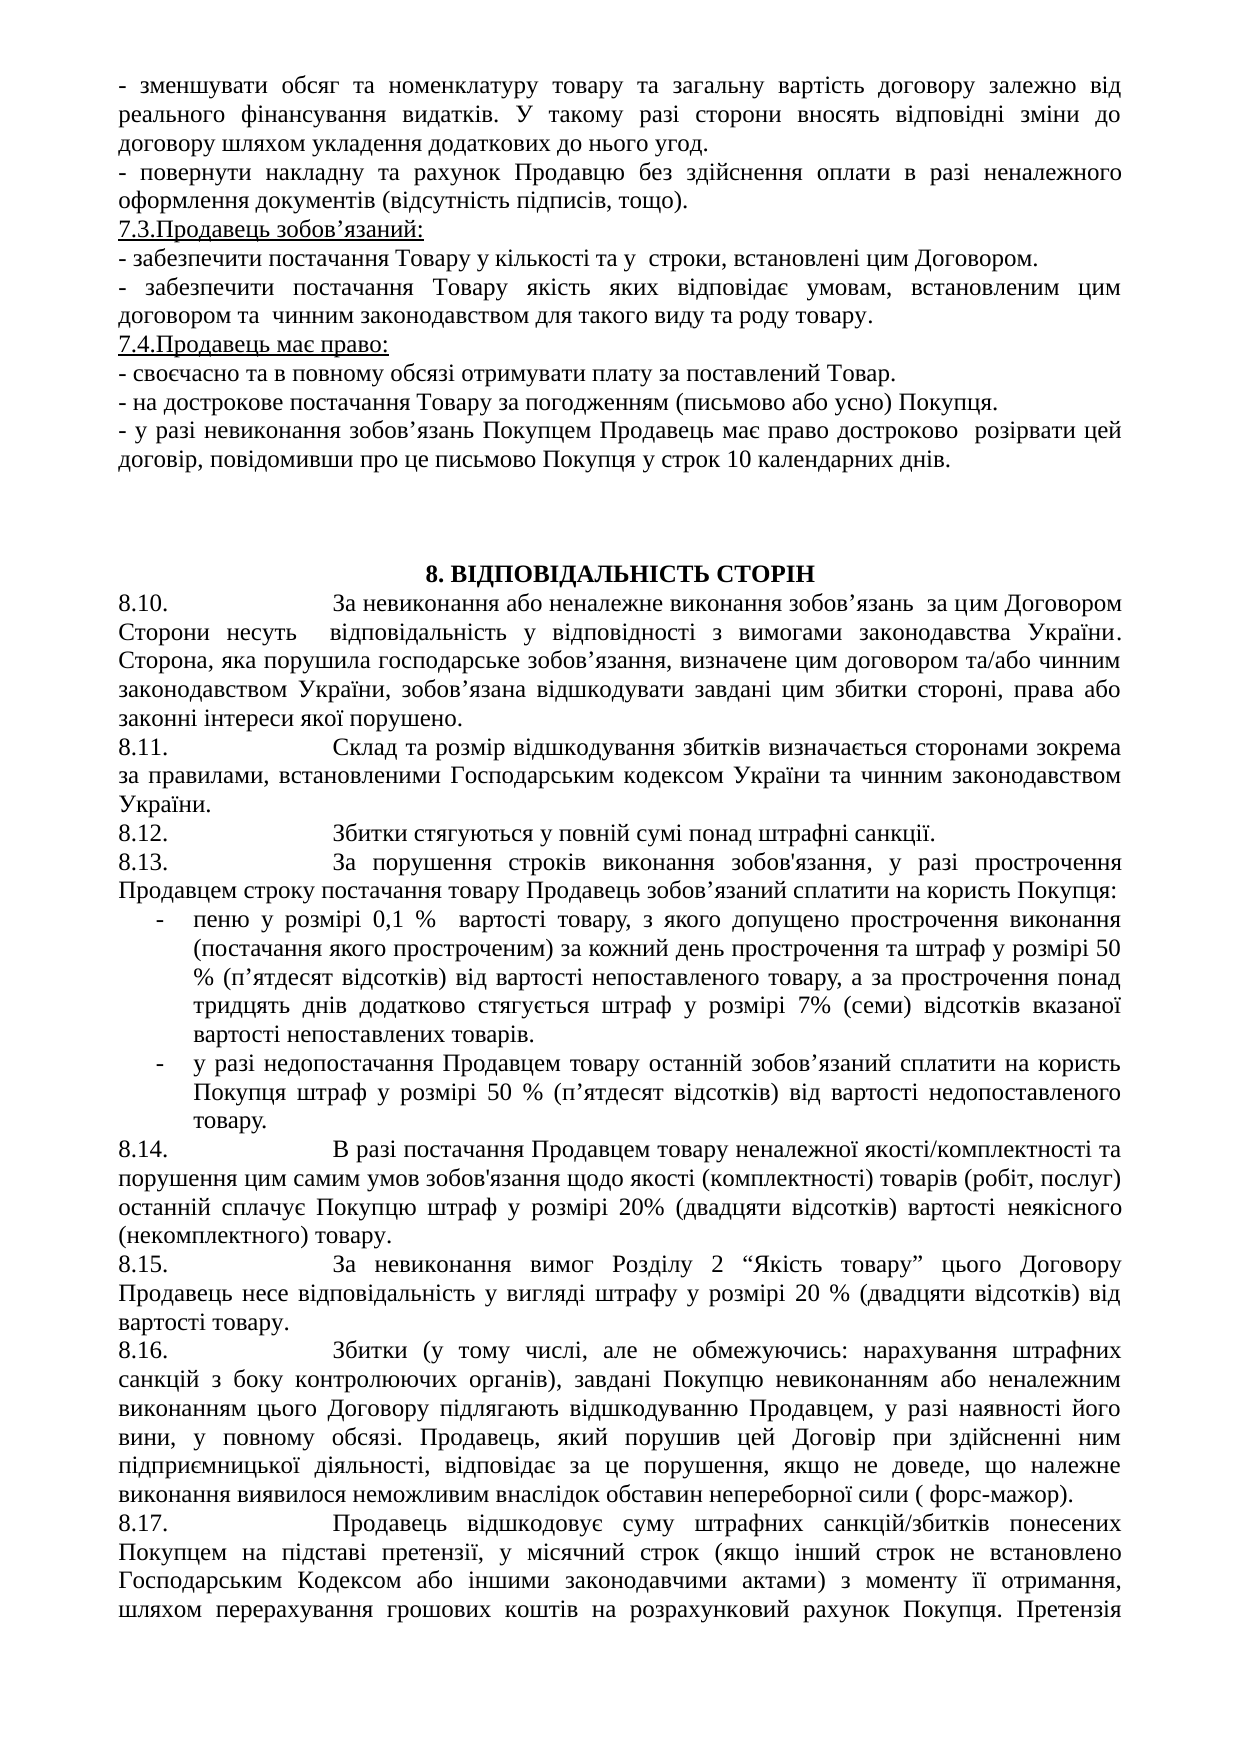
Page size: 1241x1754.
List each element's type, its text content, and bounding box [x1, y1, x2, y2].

list Збитки (у тому числі, але не обмежуючись: нарахування штрафних санкцій з боку контролюючих органів), завдані Покупцю невиконанням або неналежним виконанням цього Договору підлягають відшкодуванню Продавцем, у разі наявності його вини, у повному обсязі. Продавець, який порушив цей Договір при здійсненні ним підприємницької діяльності, відповідає за це порушення, якщо не доведе, що належне виконання виявилося неможливим внаслідок обставин непереборної сили ( форс-мажор). [118, 1336, 1122, 1508]
subtitle 8. ВІДПОВІДАЛЬНІСТЬ СТОРІН [118, 559, 1122, 588]
list За невиконання або неналежне виконання зобов’язань за цим Договором Сторони несуть відповідальність у відповідності з вимогами законодавства України. Сторона, яка порушила господарське зобов’язання, визначене цим договором та/або чинним законодавством України, зобов’язана відшкодувати завдані цим збитки стороні, права або законні інтереси якої порушено. [118, 588, 1122, 732]
list Збитки стягуються у повній сумі понад штрафні санкції. [118, 818, 1122, 847]
list - забезпечити постачання Товару якість яких відповідає умовам, встановленим цим договором та чинним законодавством для такого виду та роду товару. [118, 272, 1122, 329]
list За порушення строків виконання зобов'язання, у разі прострочення Продавцем строку постачання товару Продавець зобов’язаний сплатити на користь Покупця: [118, 847, 1122, 904]
list 7.3.Продавець зобов’язаний: [118, 214, 1122, 243]
list В разі постачання Продавцем товару неналежної якості/комплектності та порушення цим самим умов зобов'язання щодо якості (комплектності) товарів (робіт, послуг) останній сплачує Покупцю штраф у розмірі 20% (двадцяти відсотків) вартості неякісного (некомплектного) товару. [118, 1134, 1122, 1249]
list - забезпечити постачання Товару у кількості та у строки, встановлені цим Договором. [118, 243, 1122, 272]
list - повернути накладну та рахунок Продавцю без здійснення оплати в разі неналежного оформлення документів (відсутність підписів, тощо). [118, 157, 1122, 214]
list у разі недопостачання Продавцем товару останній зобов’язаний сплатити на користь Покупця штраф у розмірі 50 % (п’ятдесят відсотків) від вартості недопоставленого товару. [156, 1048, 1122, 1134]
list - у разі невиконання зобов’язань Покупцем Продавець має право достроково розірвати цей договір, повідомивши про це письмово Покупця у строк 10 календарних днів. [118, 416, 1122, 473]
list - на дострокове постачання Товару за погодженням (письмово або усно) Покупця. [118, 387, 1122, 416]
list Склад та розмір відшкодування збитків визначається сторонами зокрема за правилами, встановленими Господарським кодексом України та чинним законодавством України. [118, 732, 1122, 818]
list За невиконання вимог Розділу 2 “Якість товару” цього Договору Продавець несе відповідальність у вигляді штрафу у розмірі 20 % (двадцяти відсотків) від вартості товару. [118, 1249, 1122, 1336]
list Продавець відшкодовує суму штрафних санкцій/збитків понесених Покупцем на підставі претензії, у місячний строк (якщо інший строк не встановлено Господарським Кодексом або іншими законодавчими актами) з моменту її отримання, шляхом перерахування грошових коштів на розрахунковий рахунок Покупця. Претензія [118, 1508, 1122, 1623]
list 7.4.Продавець має право: [118, 329, 1122, 358]
list пеню у розмірі 0,1 % вартості товару, з якого допущено прострочення виконання (постачання якого простроченим) за кожний день прострочення та штраф у розмірі 50 % (п’ятдесят відсотків) від вартості непоставленого товару, а за прострочення понад тридцять днів додатково стягується штраф у розмірі 7% (семи) відсотків вказаної вартості непоставлених товарів. [156, 904, 1122, 1048]
list - зменшувати обсяг та номенклатуру товару та загальну вартість договору залежно від реального фінансування видатків. У такому разі сторони вносять відповідні зміни до договору шляхом укладення додаткових до нього угод. [118, 71, 1122, 157]
list - своєчасно та в повному обсязі отримувати плату за поставлений Товар. [118, 358, 1122, 387]
